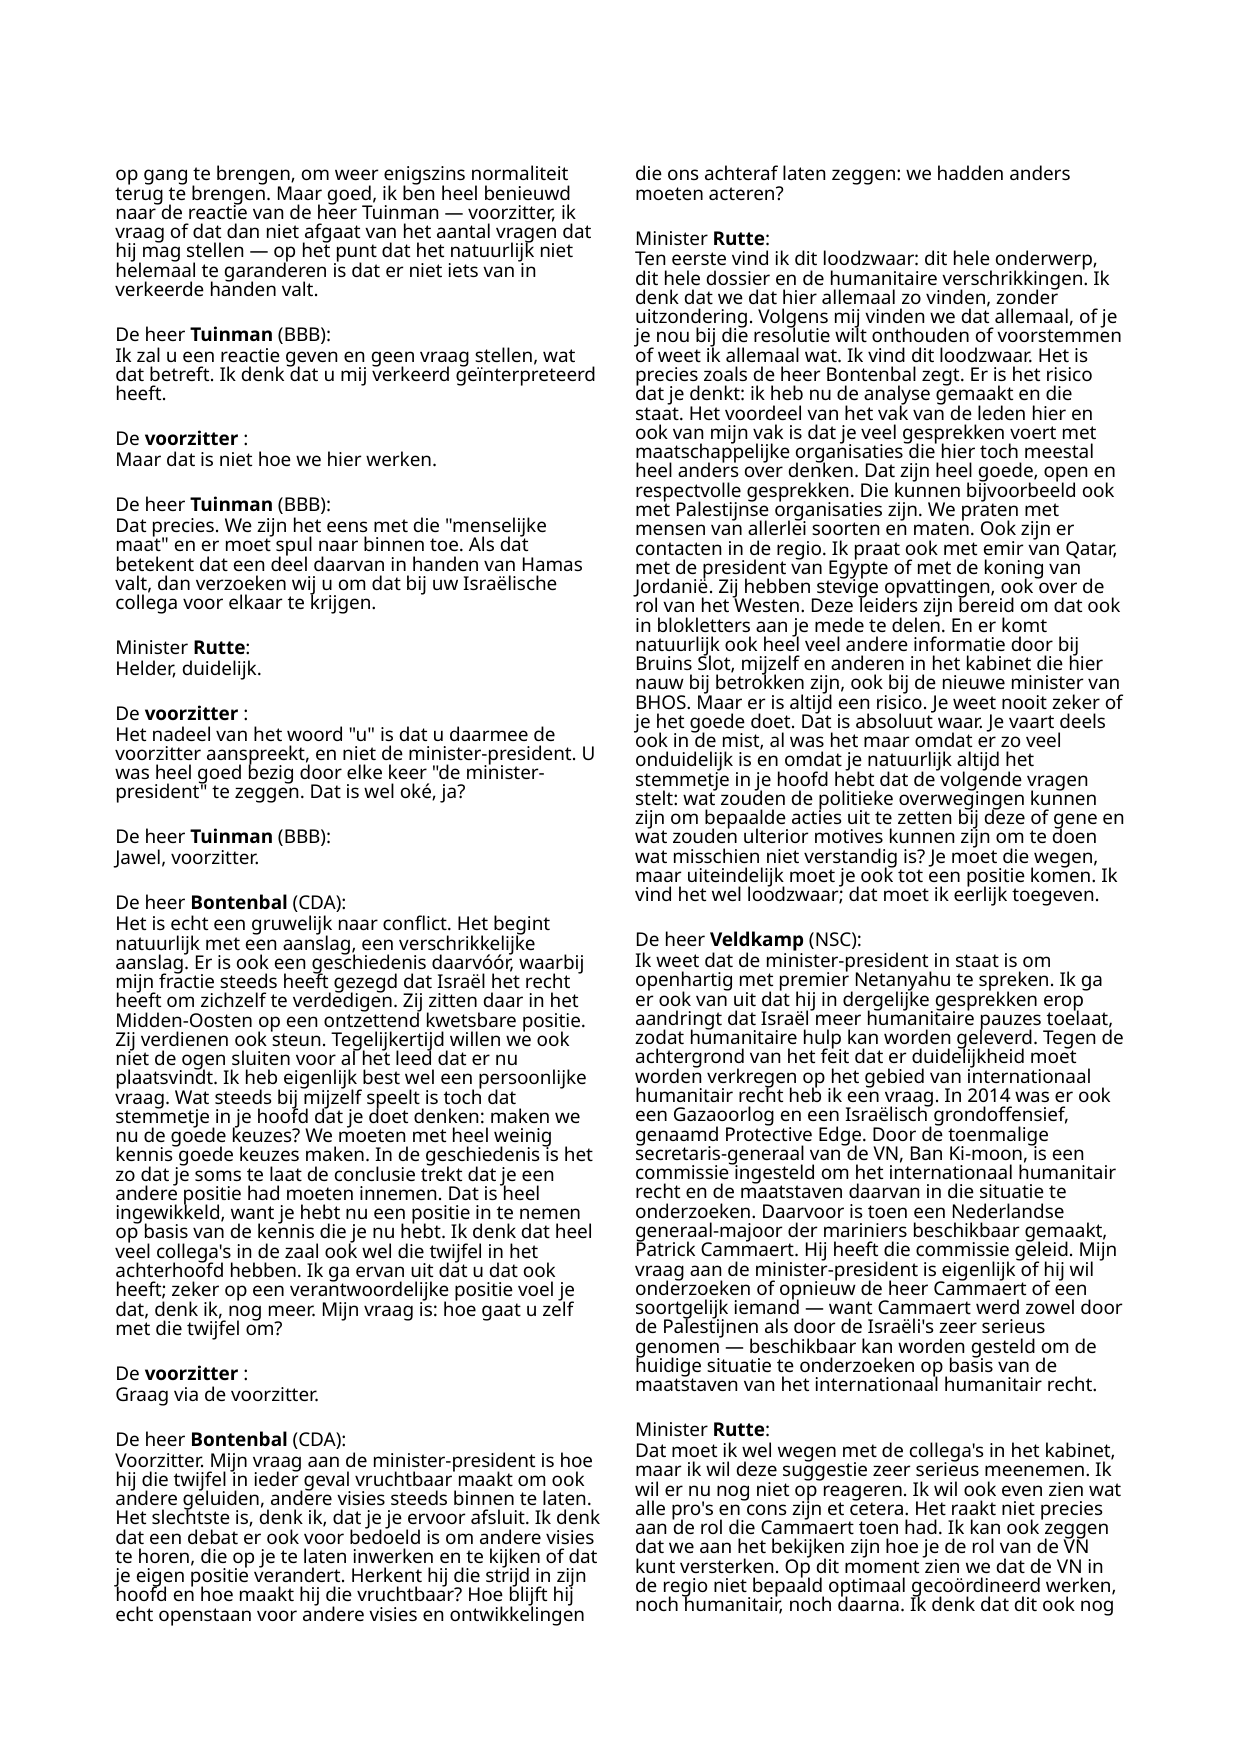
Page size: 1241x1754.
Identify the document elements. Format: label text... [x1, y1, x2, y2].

text Maar dat is niet hoe we hier werken. [115, 451, 605, 470]
text De heer Veldkamp (NSC): [635, 926, 1125, 952]
text De heer Bontenbal (CDA): [115, 889, 605, 915]
text De voorzitter : [115, 1360, 605, 1386]
text Ten eerste vind ik dit loodzwaar: dit hele onderwerp, dit hele dossier en de humanitaire verschrikkingen. Ik denk dat we dat hier allemaal zo vinden, zonder uitzondering. Volgens mij vinden we dat allemaal, of je je nou bij die resolutie wilt onthouden of voorstemmen of weet ik allemaal wat. Ik vind dit loodzwaar. Het is precies zoals de heer Bontenbal zegt. Er is het risico dat je denkt: ik heb nu de analyse gemaakt en die staat. Het voordeel van het vak van de leden hier en ook van mijn vak is dat je veel gesprekken voert met maatschappelijke organisaties die hier toch meestal heel anders over denken. Dat zijn heel goede, open en respectvolle gesprekken. Die kunnen bijvoorbeeld ook met Palestijnse organisaties zijn. We praten met mensen van allerlei soorten en maten. Ook zijn er contacten in de regio. Ik praat ook met emir van Qatar, met de president van Egypte of met de koning van Jordanië. Zij hebben stevige opvattingen, ook over de rol van het Westen. Deze leiders zijn bereid om dat ook in blokletters aan je mede te delen. En er komt natuurlijk ook heel veel andere informatie door bij Bruins Slot, mijzelf en anderen in het kabinet die hier nauw bij betrokken zijn, ook bij de nieuwe minister van BHOS. Maar er is altijd een risico. Je weet nooit zeker of je het goede doet. Dat is absoluut waar. Je vaart deels ook in de mist, al was het maar omdat er zo veel onduidelijk is en omdat je natuurlijk altijd het stemmetje in je hoofd hebt dat de volgende vragen stelt: wat zouden de politieke overwegingen kunnen zijn om bepaalde acties uit te zetten bij deze of gene en wat zouden ulterior motives kunnen zijn om te doen wat misschien niet verstandig is? Je moet die wegen, maar uiteindelijk moet je ook tot een positie komen. Ik vind het wel loodzwaar; dat moet ik eerlijk toegeven. [635, 250, 1125, 906]
text De voorzitter : [115, 425, 605, 451]
text Dat moet ik wel wegen met de collega's in het kabinet, maar ik wil deze suggestie zeer serieus meenemen. Ik wil er nu nog niet op reageren. Ik wil ook even zien wat alle pro's en cons zijn et cetera. Het raakt niet precies aan de rol die Cammaert toen had. Ik kan ook zeggen dat we aan het bekijken zijn hoe je de rol van de VN kunt versterken. Op dit moment zien we dat de VN in de regio niet bepaald optimaal gecoördineerd werken, noch humanitair, noch daarna. Ik denk dat dit ook nog [635, 1442, 1125, 1615]
text Voorzitter. Mijn vraag aan de minister-president is hoe hij die twijfel in ieder geval vruchtbaar maakt om ook andere geluiden, andere visies steeds binnen te laten. Het slechtste is, denk ik, dat je je ervoor afsluit. Ik denk dat een debat er ook voor bedoeld is om andere visies te horen, die op je te laten inwerken en te kijken of dat je eigen positie verandert. Herkent hij die strijd in zijn hoofd en hoe maakt hij die vruchtbaar? Hoe blijft hij echt openstaan voor andere visies en ontwikkelingen [115, 1452, 605, 1625]
text Minister Rutte: [635, 1416, 1125, 1442]
text Ik zal u een reactie geven en geen vraag stellen, wat dat betreft. Ik denk dat u mij verkeerd geïnterpreteerd heeft. [115, 347, 605, 404]
text Minister Rutte: [115, 634, 605, 660]
text De heer Tuinman (BBB): [115, 824, 605, 849]
text De heer Bontenbal (CDA): [115, 1426, 605, 1452]
text De voorzitter : [115, 700, 605, 726]
text Minister Rutte: [635, 225, 1125, 250]
text Helder, duidelijk. [115, 660, 605, 679]
text Dat precies. We zijn het eens met die "menselijke maat" en er moet spul naar binnen toe. Als dat betekent dat een deel daarvan in handen van Hamas valt, dan verzoeken wij u om dat bij uw Israëlische collega voor elkaar te krijgen. [115, 517, 605, 613]
text die ons achteraf laten zeggen: we hadden anders moeten acteren? [635, 165, 1125, 204]
text op gang te brengen, om weer enigszins normaliteit terug te brengen. Maar goed, ik ben heel benieuwd naar de reactie van de heer Tuinman — voorzitter, ik vraag of dat dan niet afgaat van het aantal vragen dat hij mag stellen — op het punt dat het natuurlijk niet helemaal te garanderen is dat er niet iets van in verkeerde handen valt. [115, 165, 605, 300]
text Het nadeel van het woord "u" is dat u daarmee de voorzitter aanspreekt, en niet de minister-president. U was heel goed bezig door elke keer "de minister-president" te zeggen. Dat is wel oké, ja? [115, 726, 605, 803]
text Jawel, voorzitter. [115, 849, 605, 869]
text De heer Tuinman (BBB): [115, 491, 605, 517]
text Graag via de voorzitter. [115, 1386, 605, 1405]
text Het is echt een gruwelijk naar conflict. Het begint natuurlijk met een aanslag, een verschrikkelijke aanslag. Er is ook een geschiedenis daarvóór, waarbij mijn fractie steeds heeft gezegd dat Israël het recht heeft om zichzelf te verdedigen. Zij zitten daar in het Midden-Oosten op een ontzettend kwetsbare positie. Zij verdienen ook steun. Tegelijkertijd willen we ook niet de ogen sluiten voor al het leed dat er nu plaatsvindt. Ik heb eigenlijk best wel een persoonlijke vraag. Wat steeds bij mijzelf speelt is toch dat stemmetje in je hoofd dat je doet denken: maken we nu de goede keuzes? We moeten met heel weinig kennis goede keuzes maken. In de geschiedenis is het zo dat je soms te laat de conclusie trekt dat je een andere positie had moeten innemen. Dat is heel ingewikkeld, want je hebt nu een positie in te nemen op basis van de kennis die je nu hebt. Ik denk dat heel veel collega's in de zaal ook wel die twijfel in het achterhoofd hebben. Ik ga ervan uit dat u dat ook heeft; zeker op een verantwoordelijke positie voel je dat, denk ik, nog meer. Mijn vraag is: hoe gaat u zelf met die twijfel om? [115, 915, 605, 1339]
text De heer Tuinman (BBB): [115, 321, 605, 347]
text Ik weet dat de minister-president in staat is om openhartig met premier Netanyahu te spreken. Ik ga er ook van uit dat hij in dergelijke gesprekken erop aandringt dat Israël meer humanitaire pauzes toelaat, zodat humanitaire hulp kan worden geleverd. Tegen de achtergrond van het feit dat er duidelijkheid moet worden verkregen op het gebied van internationaal humanitair recht heb ik een vraag. In 2014 was er ook een Gazaoorlog en een Israëlisch grondoffensief, genaamd Protective Edge. Door de toenmalige secretaris-generaal van de VN, Ban Ki-moon, is een commissie ingesteld om het internationaal humanitair recht en de maatstaven daarvan in die situatie te onderzoeken. Daarvoor is toen een Nederlandse generaal-majoor der mariniers beschikbaar gemaakt, Patrick Cammaert. Hij heeft die commissie geleid. Mijn vraag aan de minister-president is eigenlijk of hij wil onderzoeken of opnieuw de heer Cammaert of een soortgelijk iemand — want Cammaert werd zowel door de Palestijnen als door de Israëli's zeer serieus genomen — beschikbaar kan worden gesteld om de huidige situatie te onderzoeken op basis van de maatstaven van het internationaal humanitair recht. [635, 952, 1125, 1395]
